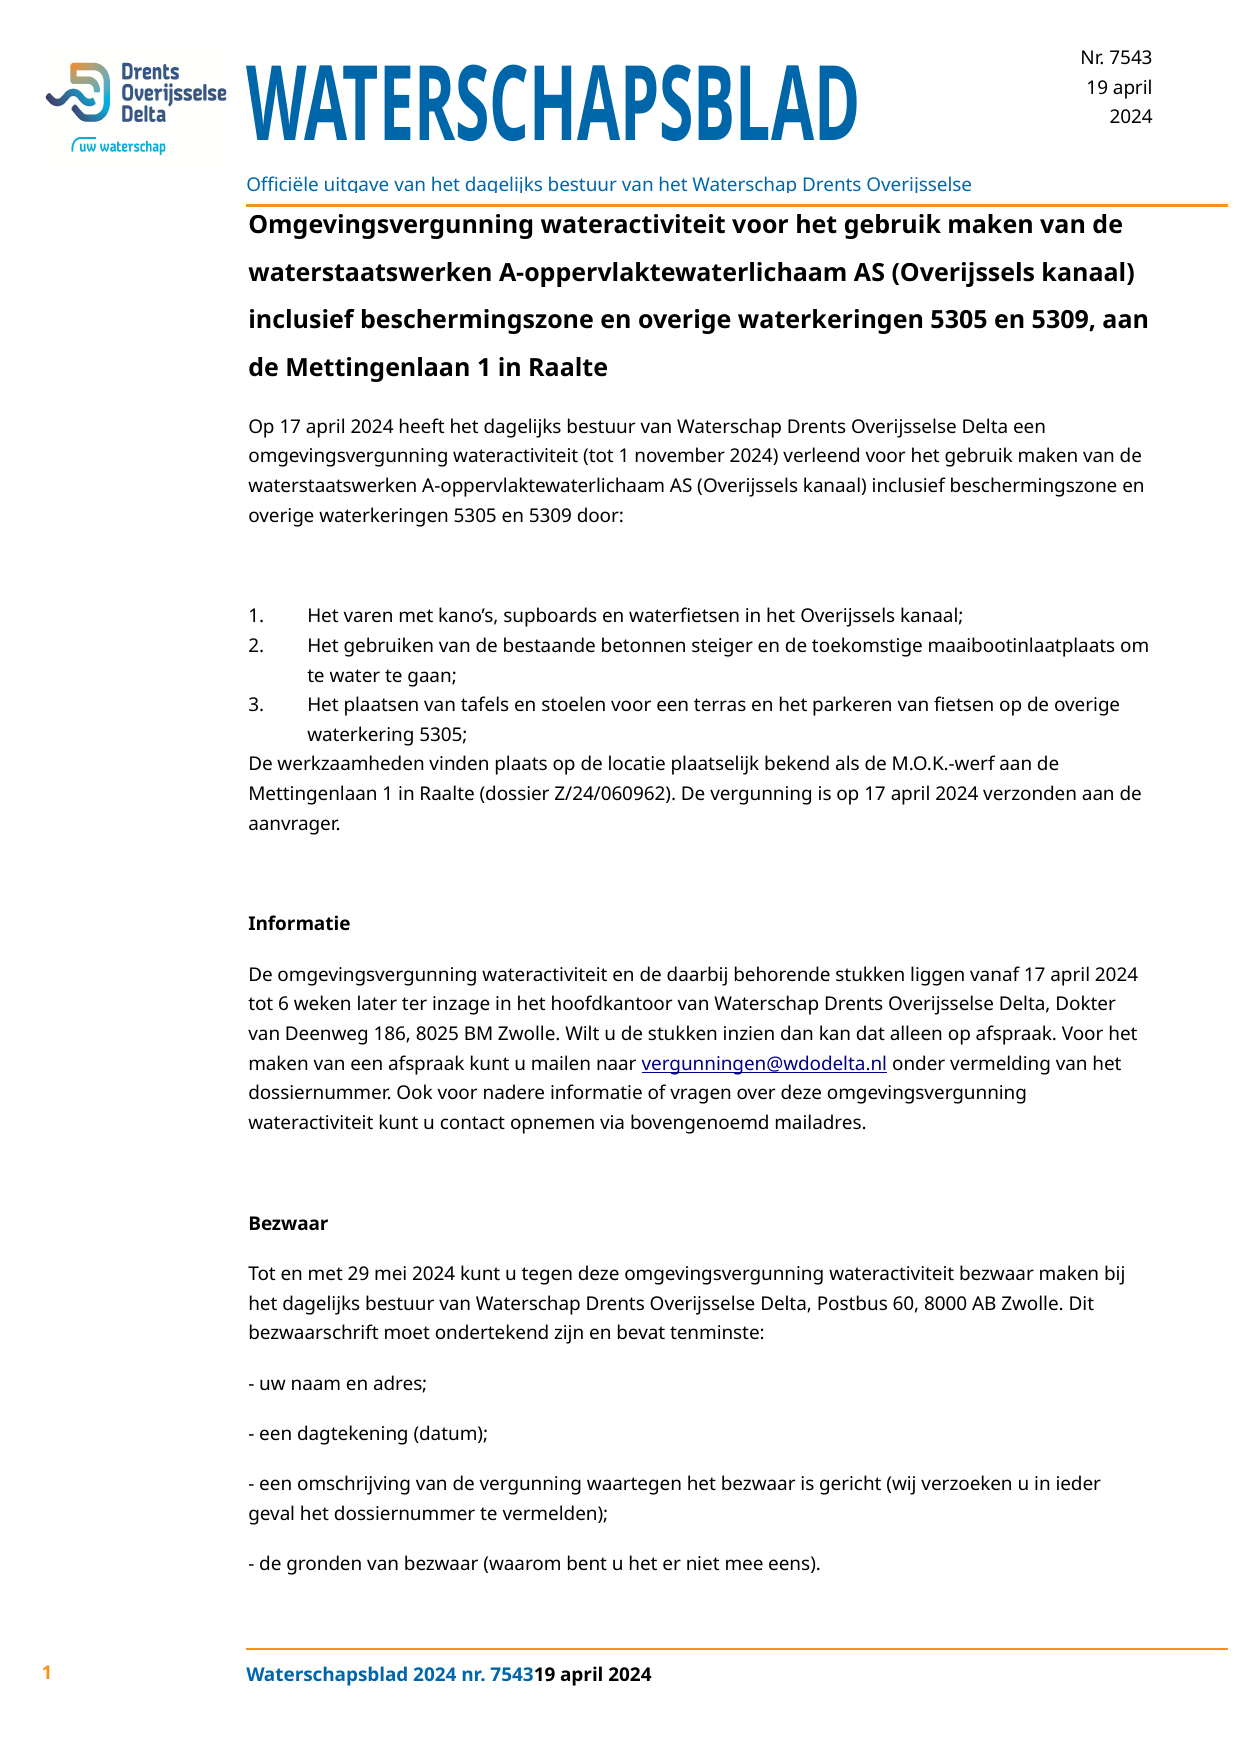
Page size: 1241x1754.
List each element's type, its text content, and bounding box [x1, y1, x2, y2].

text De werkzaamheden vinden plaats op de locatie plaatselijk bekend als de M.O.K.-werf aan de Mettingenlaan 1 in Raalte (dossier Z/24/060962). De vergunning is op 17 april 2024 verzonden aan de aanvrager. [248, 751, 1152, 836]
text Bezwaar [248, 1210, 1152, 1236]
text Tot en met 29 mei 2024 kunt u tegen deze omgevingsvergunning wateractiviteit bezwaar maken bij het dagelijks bestuur van Waterschap Drents Overijsselse Delta, Postbus 60, 8000 AB Zwolle. Dit bezwaarschrift moet ondertekend zijn en bevat tenminste: [248, 1260, 1152, 1345]
text De omgevingsvergunning wateractiviteit en de daarbij behorende stukken liggen vanaf 17 april 2024 tot 6 weken later ter inzage in het hoofdkantoor van Waterschap Drents Overijsselse Delta, Dokter van Deenweg 186, 8025 BM Zwolle. Wilt u de stukken inzien dan kan dat alleen op afspraak. Voor het maken van een afspraak kunt u mailen naar vergunningen@wdodelta.nl onder vermelding van het dossiernummer. Ook voor nadere informatie of vragen over deze omgevingsvergunning wateractiviteit kunt u contact opnemen via bovengenoemd mailadres. [248, 961, 1152, 1135]
list Het gebruiken van de bestaande betonnen steiger en de toekomstige maaibootinlaatplaats om te water te gaan; [248, 632, 1152, 688]
list Het plaatsen van tafels en stoelen voor een terras en het parkeren van fietsen op de overige waterkering 5305; [248, 691, 1152, 747]
text - een dagtekening (datum); [248, 1420, 1152, 1446]
list Het varen met kano’s, supboards en waterfietsen in het Overijssels kanaal; [248, 603, 1152, 628]
text - uw naam en adres; [248, 1370, 1152, 1396]
text Omgevingsvergunning wateractiviteit voor het gebruik maken van de waterstaatswerken A-oppervlaktewaterlichaam AS (Overijssels kanaal) inclusief beschermingszone en overige waterkeringen 5305 en 5309, aan de Mettingenlaan 1 in Raalte [248, 207, 1152, 384]
text Op 17 april 2024 heeft het dagelijks bestuur van Waterschap Drents Overijsselse Delta een omgevingsvergunning wateractiviteit (tot 1 november 2024) verleend voor het gebruik maken van de waterstaatswerken A-oppervlaktewaterlichaam AS (Overijssels kanaal) inclusief beschermingszone en overige waterkeringen 5305 en 5309 door: [248, 413, 1152, 528]
text - de gronden van bezwaar (waarom bent u het er niet mee eens). [248, 1551, 1152, 1576]
picture [41, 47, 231, 172]
text Informatie [248, 911, 1152, 936]
text - een omschrijving van de vergunning waartegen het bezwaar is gericht (wij verzoeken u in ieder geval het dossiernummer te vermelden); [248, 1471, 1152, 1526]
